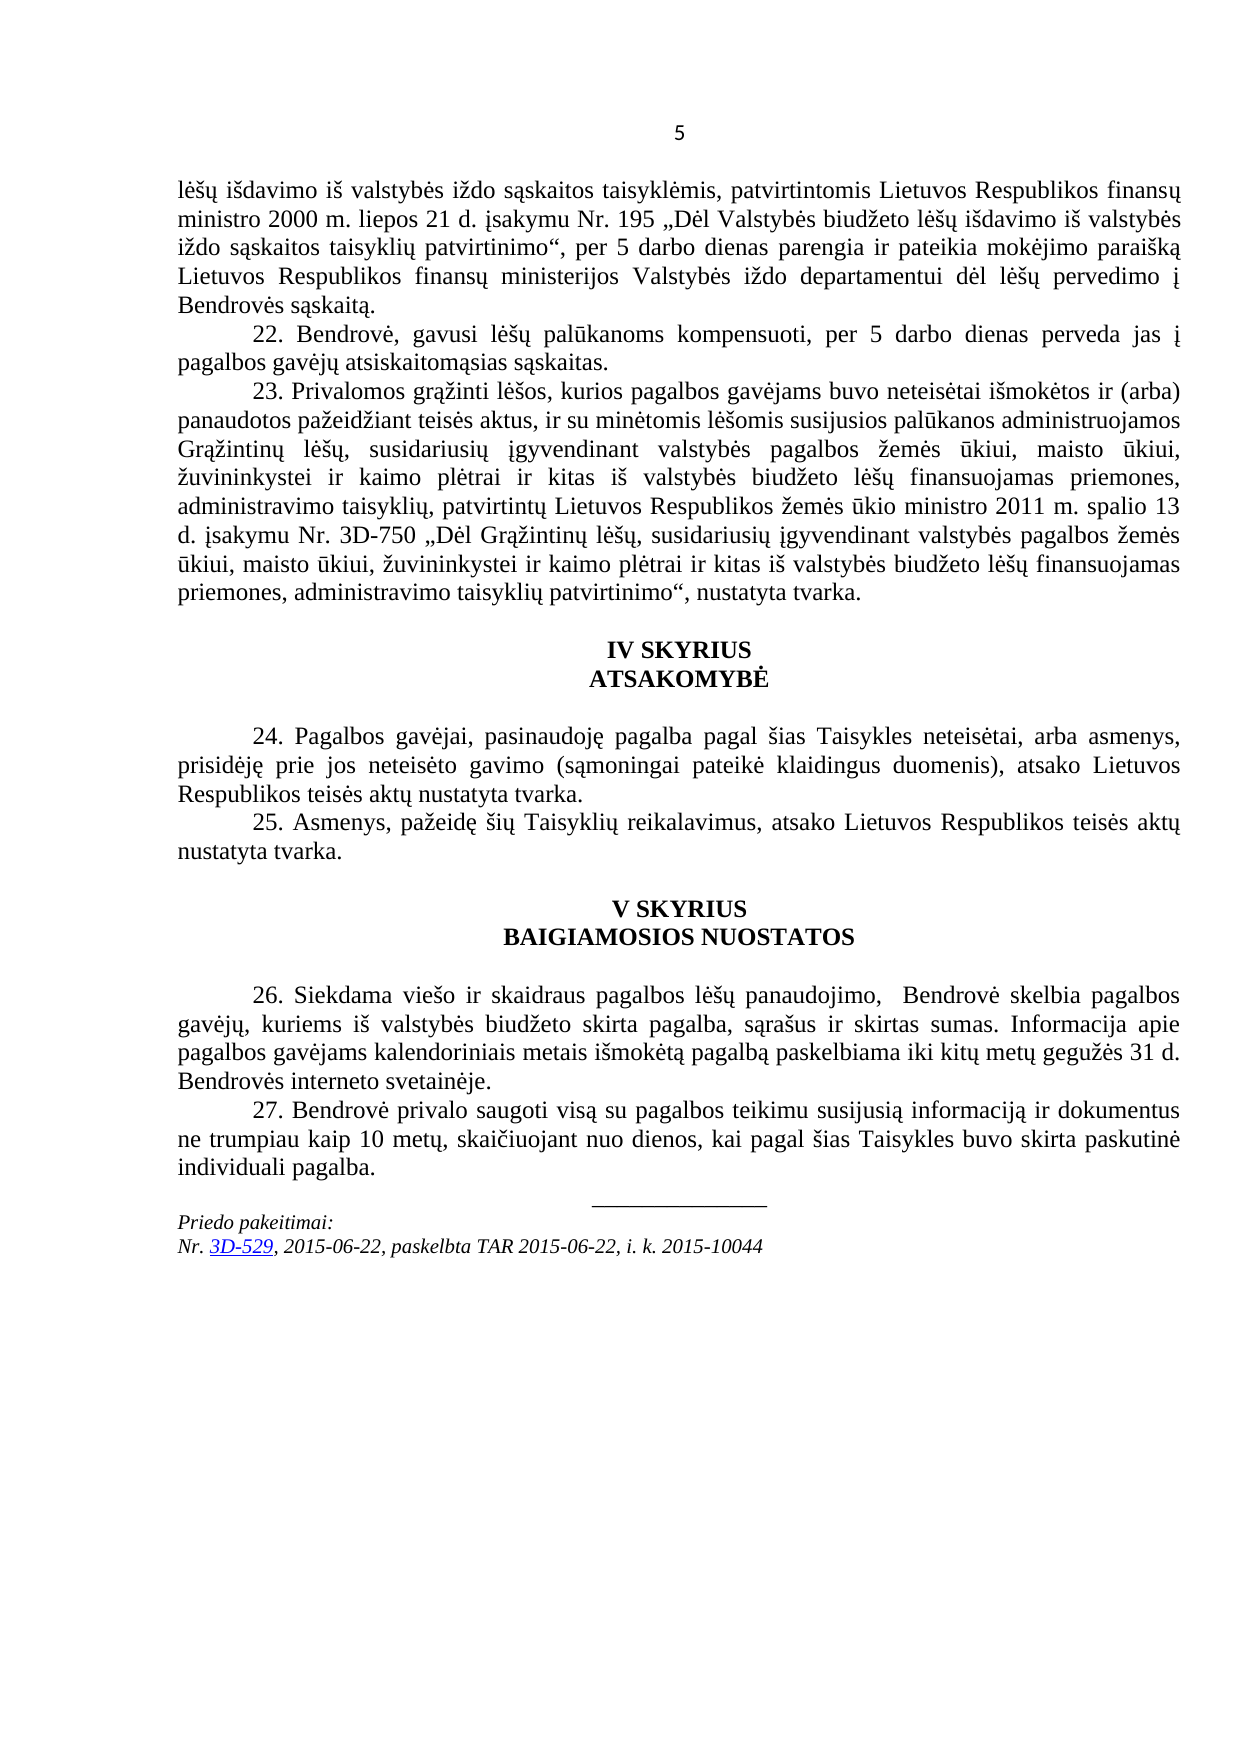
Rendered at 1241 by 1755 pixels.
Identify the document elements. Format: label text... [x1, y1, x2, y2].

text Nr. 3D-529, 2015-06-22, paskelbta TAR 2015-06-22, i. k. 2015-10044 [177, 1234, 1181, 1258]
text BAIGIAMOSIOS NUOSTATOS [177, 922, 1181, 951]
text 26. Siekdama viešo ir skaidraus pagalbos lėšų panaudojimo, Bendrovė skelbia pagalbos gavėjų, kuriems iš valstybės biudžeto skirta pagalba, sąrašus ir skirtas sumas. Informacija apie pagalbos gavėjams kalendoriniais metais išmokėtą pagalbą paskelbiama iki kitų metų gegužės 31 d. Bendrovės interneto svetainėje. [177, 980, 1181, 1095]
text 25. Asmenys, pažeidę šių Taisyklių reikalavimus, atsako Lietuvos Respublikos teisės aktų nustatyta tvarka. [177, 807, 1181, 865]
text IV SKYRIUS [177, 635, 1181, 664]
text ATSAKOMYBĖ [177, 664, 1181, 692]
text V SKYRIUS [177, 894, 1181, 922]
text Priedo pakeitimai: [177, 1210, 1181, 1234]
text 24. Pagalbos gavėjai, pasinaudoję pagalba pagal šias Taisykles neteisėtai, arba asmenys, prisidėję prie jos neteisėto gavimo (sąmoningai pateikė klaidingus duomenis), atsako Lietuvos Respublikos teisės aktų nustatyta tvarka. [177, 721, 1181, 807]
text 23. Privalomos grąžinti lėšos, kurios pagalbos gavėjams buvo neteisėtai išmokėtos ir (arba) panaudotos pažeidžiant teisės aktus, ir su minėtomis lėšomis susijusios palūkanos administruojamos Grąžintinų lėšų, susidariusių įgyvendinant valstybės pagalbos žemės ūkiui, maisto ūkiui, žuvininkystei ir kaimo plėtrai ir kitas iš valstybės biudžeto lėšų finansuojamas priemones, administravimo taisyklių, patvirtintų Lietuvos Respublikos žemės ūkio ministro 2011 m. spalio 13 d. įsakymu Nr. 3D-750 „Dėl Grąžintinų lėšų, susidariusių įgyvendinant valstybės pagalbos žemės ūkiui, maisto ūkiui, žuvininkystei ir kaimo plėtrai ir kitas iš valstybės biudžeto lėšų finansuojamas priemones, administravimo taisyklių patvirtinimo“, nustatyta tvarka. [177, 376, 1181, 606]
text 27. Bendrovė privalo saugoti visą su pagalbos teikimu susijusią informaciją ir dokumentus ne trumpiau kaip 10 metų, skaičiuojant nuo dienos, kai pagal šias Taisykles buvo skirta paskutinė individuali pagalba. [177, 1095, 1181, 1181]
text 22. Bendrovė, gavusi lėšų palūkanoms kompensuoti, per 5 darbo dienas perveda jas į pagalbos gavėjų atsiskaitomąsias sąskaitas. [177, 319, 1181, 376]
text lėšų išdavimo iš valstybės iždo sąskaitos taisyklėmis, patvirtintomis Lietuvos Respublikos finansų ministro 2000 m. liepos 21 d. įsakymu Nr. 195 „Dėl Valstybės biudžeto lėšų išdavimo iš valstybės iždo sąskaitos taisyklių patvirtinimo“, per 5 darbo dienas parengia ir pateikia mokėjimo paraišką Lietuvos Respublikos finansų ministerijos Valstybės iždo departamentui dėl lėšų pervedimo į Bendrovės sąskaitą. [177, 175, 1181, 319]
text ______________ [177, 1181, 1181, 1210]
